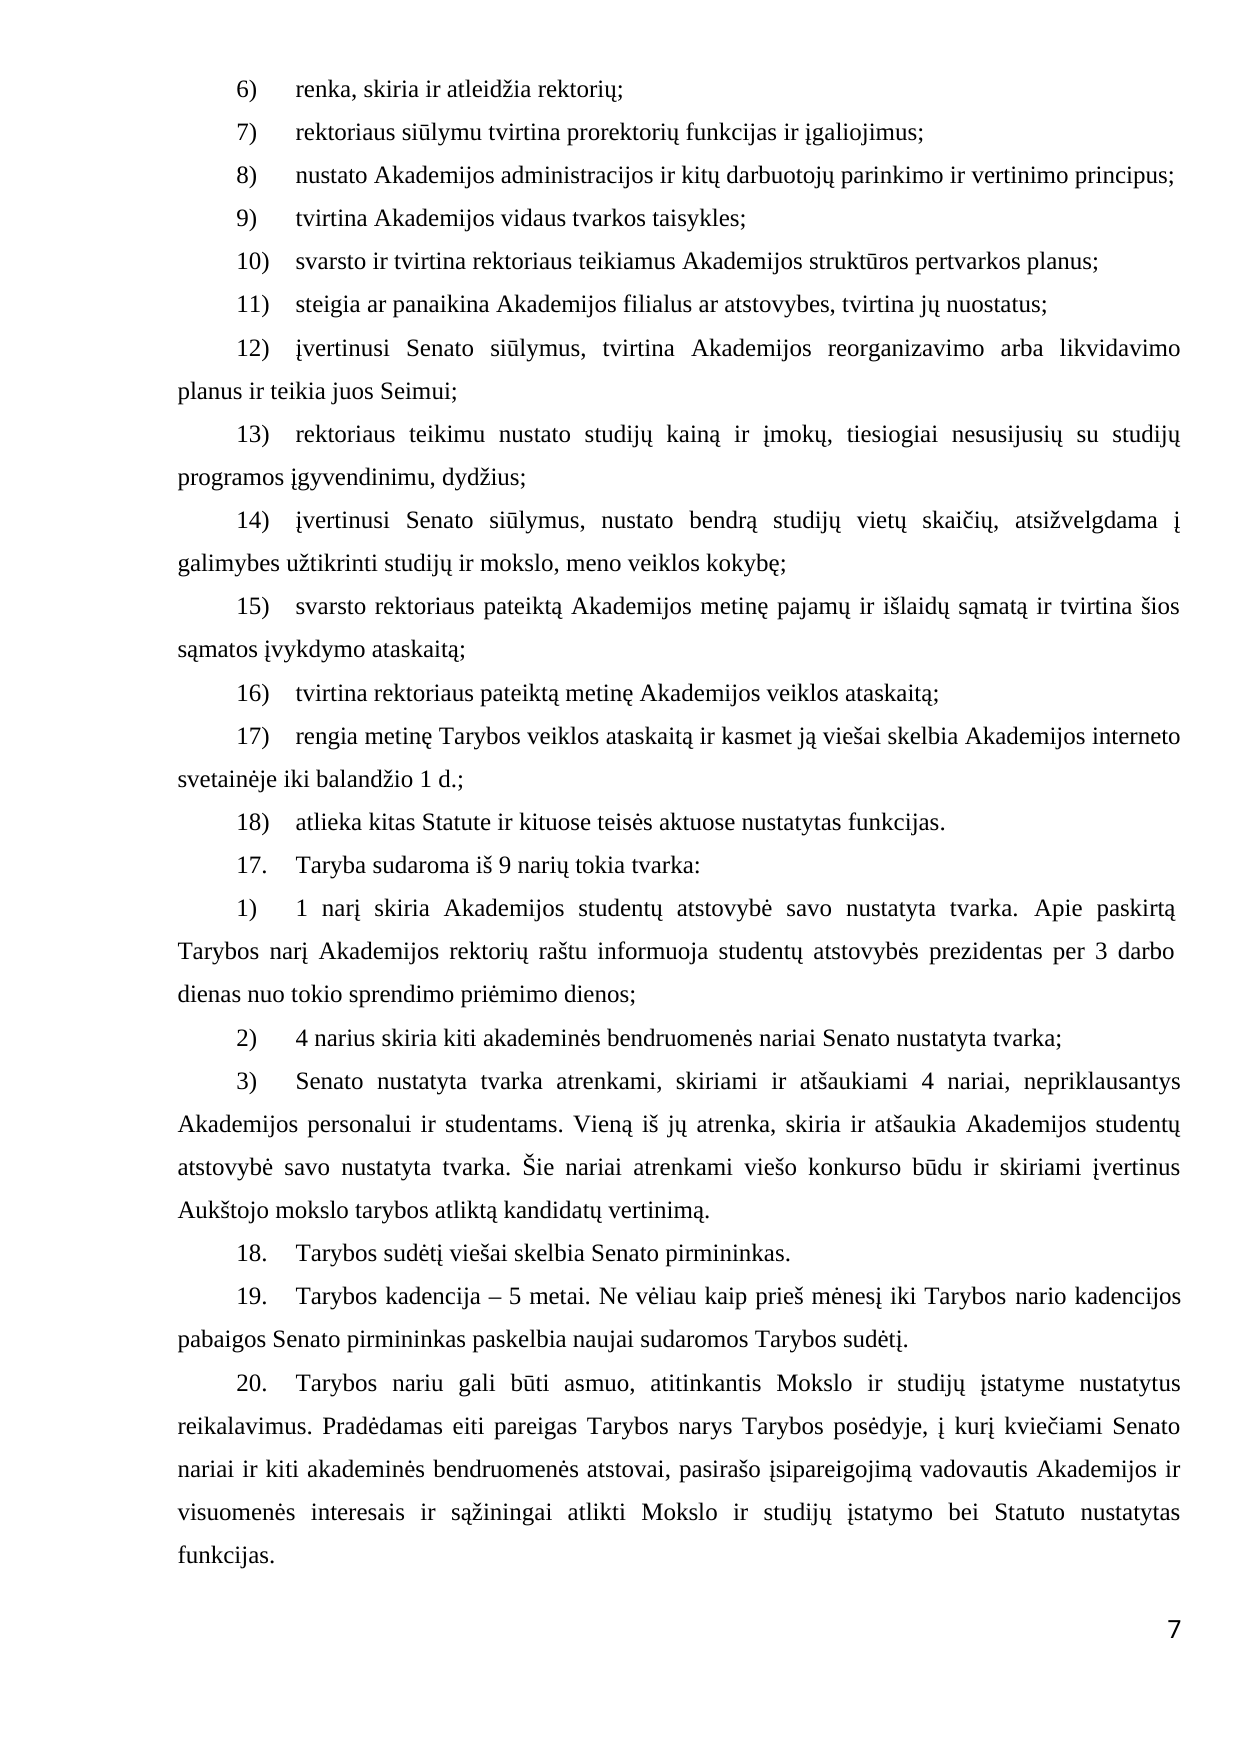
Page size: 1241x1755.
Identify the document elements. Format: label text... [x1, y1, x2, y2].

text 16) tvirtina rektoriaus pateiktą metinę Akademijos veiklos ataskaitą; [177, 678, 1181, 706]
text 3) Senato nustatyta tvarka atrenkami, skiriami ir atšaukiami 4 nariai, nepriklausantys Akademijos personalui ir studentams. Vieną iš jų atrenka, skiria ir atšaukia Akademijos studentų atstovybė savo nustatyta tvarka. Šie nariai atrenkami viešo konkurso būdu ir skiriami įvertinus Aukštojo mokslo tarybos atliktą kandidatų vertinimą. [177, 1066, 1181, 1224]
text 18. Tarybos sudėtį viešai skelbia Senato pirmininkas. [177, 1238, 1181, 1267]
text 19. Tarybos kadencija – 5 metai. Ne vėliau kaip prieš mėnesį iki Tarybos nario kadencijos pabaigos Senato pirmininkas paskelbia naujai sudaromos Tarybos sudėtį. [177, 1281, 1181, 1353]
text 10) svarsto ir tvirtina rektoriaus teikiamus Akademijos struktūros pertvarkos planus; [177, 246, 1181, 275]
text 8) nustato Akademijos administracijos ir kitų darbuotojų parinkimo ir vertinimo principus; [177, 160, 1181, 189]
text 14) įvertinusi Senato siūlymus, nustato bendrą studijų vietų skaičių, atsižvelgdama į galimybes užtikrinti studijų ir mokslo, meno veiklos kokybę; [177, 505, 1181, 577]
text 6) renka, skiria ir atleidžia rektorių; [177, 74, 1181, 103]
text 9) tvirtina Akademijos vidaus tvarkos taisykles; [177, 203, 1181, 232]
text 15) svarsto rektoriaus pateiktą Akademijos metinę pajamų ir išlaidų sąmatą ir tvirtina šios sąmatos įvykdymo ataskaitą; [177, 591, 1181, 663]
text 17) rengia metinę Tarybos veiklos ataskaitą ir kasmet ją viešai skelbia Akademijos interneto svetainėje iki balandžio 1 d.; [177, 721, 1181, 793]
text 2) 4 narius skiria kiti akademinės bendruomenės nariai Senato nustatyta tvarka; [177, 1023, 1175, 1051]
text 12) įvertinusi Senato siūlymus, tvirtina Akademijos reorganizavimo arba likvidavimo planus ir teikia juos Seimui; [177, 333, 1181, 404]
text 13) rektoriaus teikimu nustato studijų kainą ir įmokų, tiesiogiai nesusijusių su studijų programos įgyvendinimu, dydžius; [177, 419, 1181, 491]
text 11) steigia ar panaikina Akademijos filialus ar atstovybes, tvirtina jų nuostatus; [177, 289, 1181, 318]
text 17. Taryba sudaroma iš 9 narių tokia tvarka: [177, 850, 1181, 879]
text 20. Tarybos nariu gali būti asmuo, atitinkantis Mokslo ir studijų įstatyme nustatytus reikalavimus. Pradėdamas eiti pareigas Tarybos narys Tarybos posėdyje, į kurį kviečiami Senato nariai ir kiti akademinės bendruomenės atstovai, pasirašo įsipareigojimą vadovautis Akademijos ir visuomenės interesais ir sąžiningai atlikti Mokslo ir studijų įstatymo bei Statuto nustatytas funkcijas. [177, 1368, 1181, 1569]
text 1) 1 narį skiria Akademijos studentų atstovybė savo nustatyta tvarka. Apie paskirtą Tarybos narį Akademijos rektorių raštu informuoja studentų atstovybės prezidentas per 3 darbo dienas nuo tokio sprendimo priėmimo dienos; [177, 893, 1175, 1008]
text 7) rektoriaus siūlymu tvirtina prorektorių funkcijas ir įgaliojimus; [177, 117, 1181, 146]
text 18) atlieka kitas Statute ir kituose teisės aktuose nustatytas funkcijas. [177, 807, 1181, 836]
